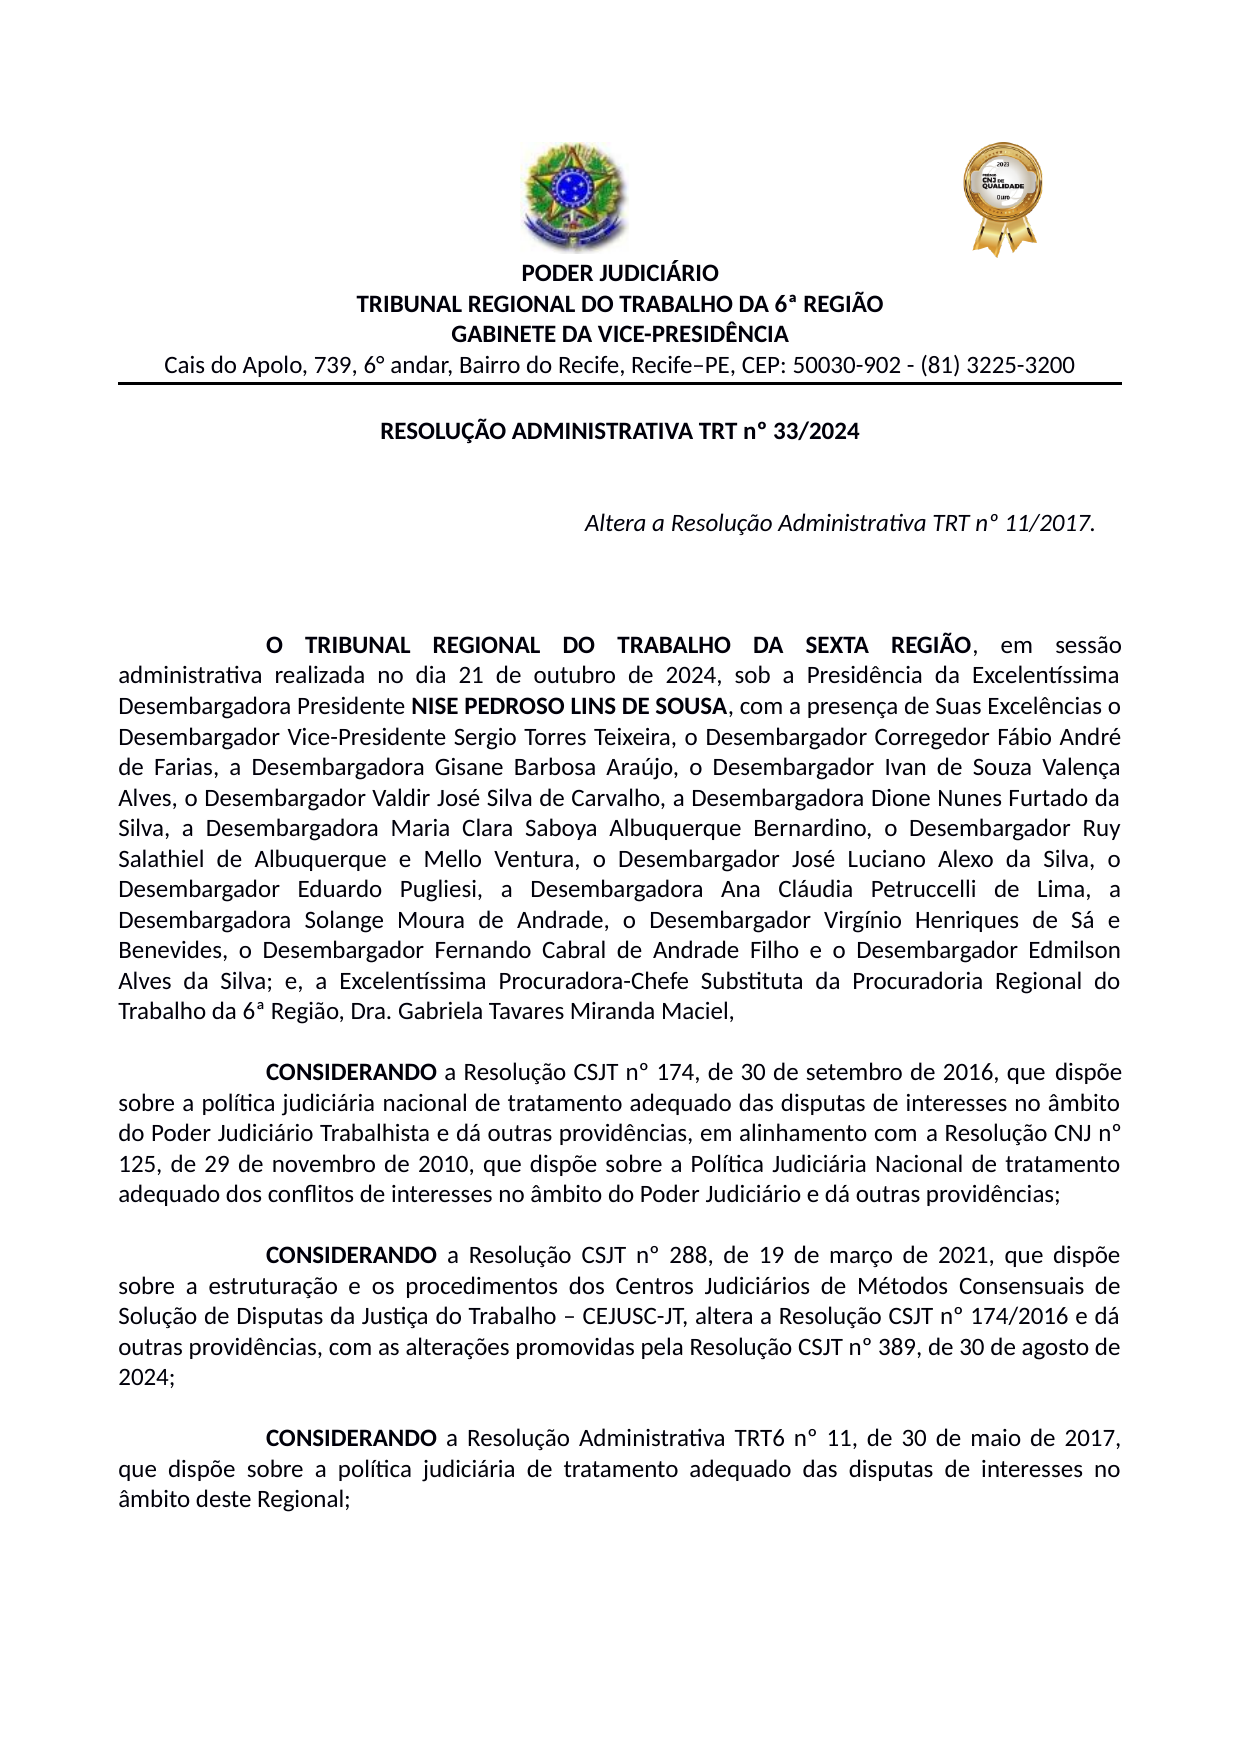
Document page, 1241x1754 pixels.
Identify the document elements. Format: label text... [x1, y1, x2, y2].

text Cais do Apolo, 739, 6° andar, Bairro do Recife, Recife–PE, CEP: 50030-902 - (81) 3225-3200 [118, 349, 1122, 382]
text PODER JUDICIÁRIO [118, 258, 1122, 288]
text GABINETE DA VICE-PRESIDÊNCIA [118, 319, 1122, 349]
text CONSIDERANDO a Resolução CSJT nº 288, de 19 de março de 2021, que dispõe sobre a estruturação e os procedimentos dos Centros Judiciários de Métodos Consensuais de Solução de Disputas da Justiça do Trabalho – CEJUSC-JT, altera a Resolução CSJT nº 174/2016 e dá outras providências, com as alterações promovidas pela Resolução CSJT nº 389, de 30 de agosto de 2024; [118, 1239, 1122, 1392]
text O TRIBUNAL REGIONAL DO TRABALHO DA SEXTA REGIÃO, em sessão administrativa realizada no dia 21 de outubro de 2024, sob a Presidência da Excelentíssima Desembargadora Presidente NISE PEDROSO LINS DE SOUSA, com a presença de Suas Excelências o Desembargador Vice-Presidente Sergio Torres Teixeira, o Desembargador Corregedor Fábio André de Farias, a Desembargadora Gisane Barbosa Araújo, o Desembargador Ivan de Souza Valença Alves, o Desembargador Valdir José Silva de Carvalho, a Desembargadora Dione Nunes Furtado da Silva, a Desembargadora Maria Clara Saboya Albuquerque Bernardino, o Desembargador Ruy Salathiel de Albuquerque e Mello Ventura, o Desembargador José Luciano Alexo da Silva, o Desembargador Eduardo Pugliesi, a Desembargadora Ana Cláudia Petruccelli de Lima, a Desembargadora Solange Moura de Andrade, o Desembargador Virgínio Henriques de Sá e Benevides, o Desembargador Fernando Cabral de Andrade Filho e o Desembargador Edmilson Alves da Silva; e, a Excelentíssima Procuradora-Chefe Substituta da Procuradoria Regional do Trabalho da 6ª Região, Dra. Gabriela Tavares Miranda Maciel, [118, 629, 1122, 1026]
text TRIBUNAL REGIONAL DO TRABALHO DA 6ª REGIÃO [118, 288, 1122, 319]
text Altera a Resolução Administrativa TRT nº 11/2017. [585, 507, 1122, 537]
text CONSIDERANDO a Resolução CSJT nº 174, de 30 de setembro de 2016, que dispõe sobre a política judiciária nacional de tratamento adequado das disputas de interesses no âmbito do Poder Judiciário Trabalhista e dá outras providências, em alinhamento com a Resolução CNJ nº 125, de 29 de novembro de 2010, que dispõe sobre a Política Judiciária Nacional de tratamento adequado dos conflitos de interesses no âmbito do Poder Judiciário e dá outras providências; [118, 1056, 1122, 1209]
text CONSIDERANDO a Resolução Administrativa TRT6 nº 11, de 30 de maio de 2017, que dispõe sobre a política judiciária de tratamento adequado das disputas de interesses no âmbito deste Regional; [118, 1423, 1122, 1514]
text RESOLUÇÃO ADMINISTRATIVA TRT nº 33/2024 [118, 415, 1122, 446]
